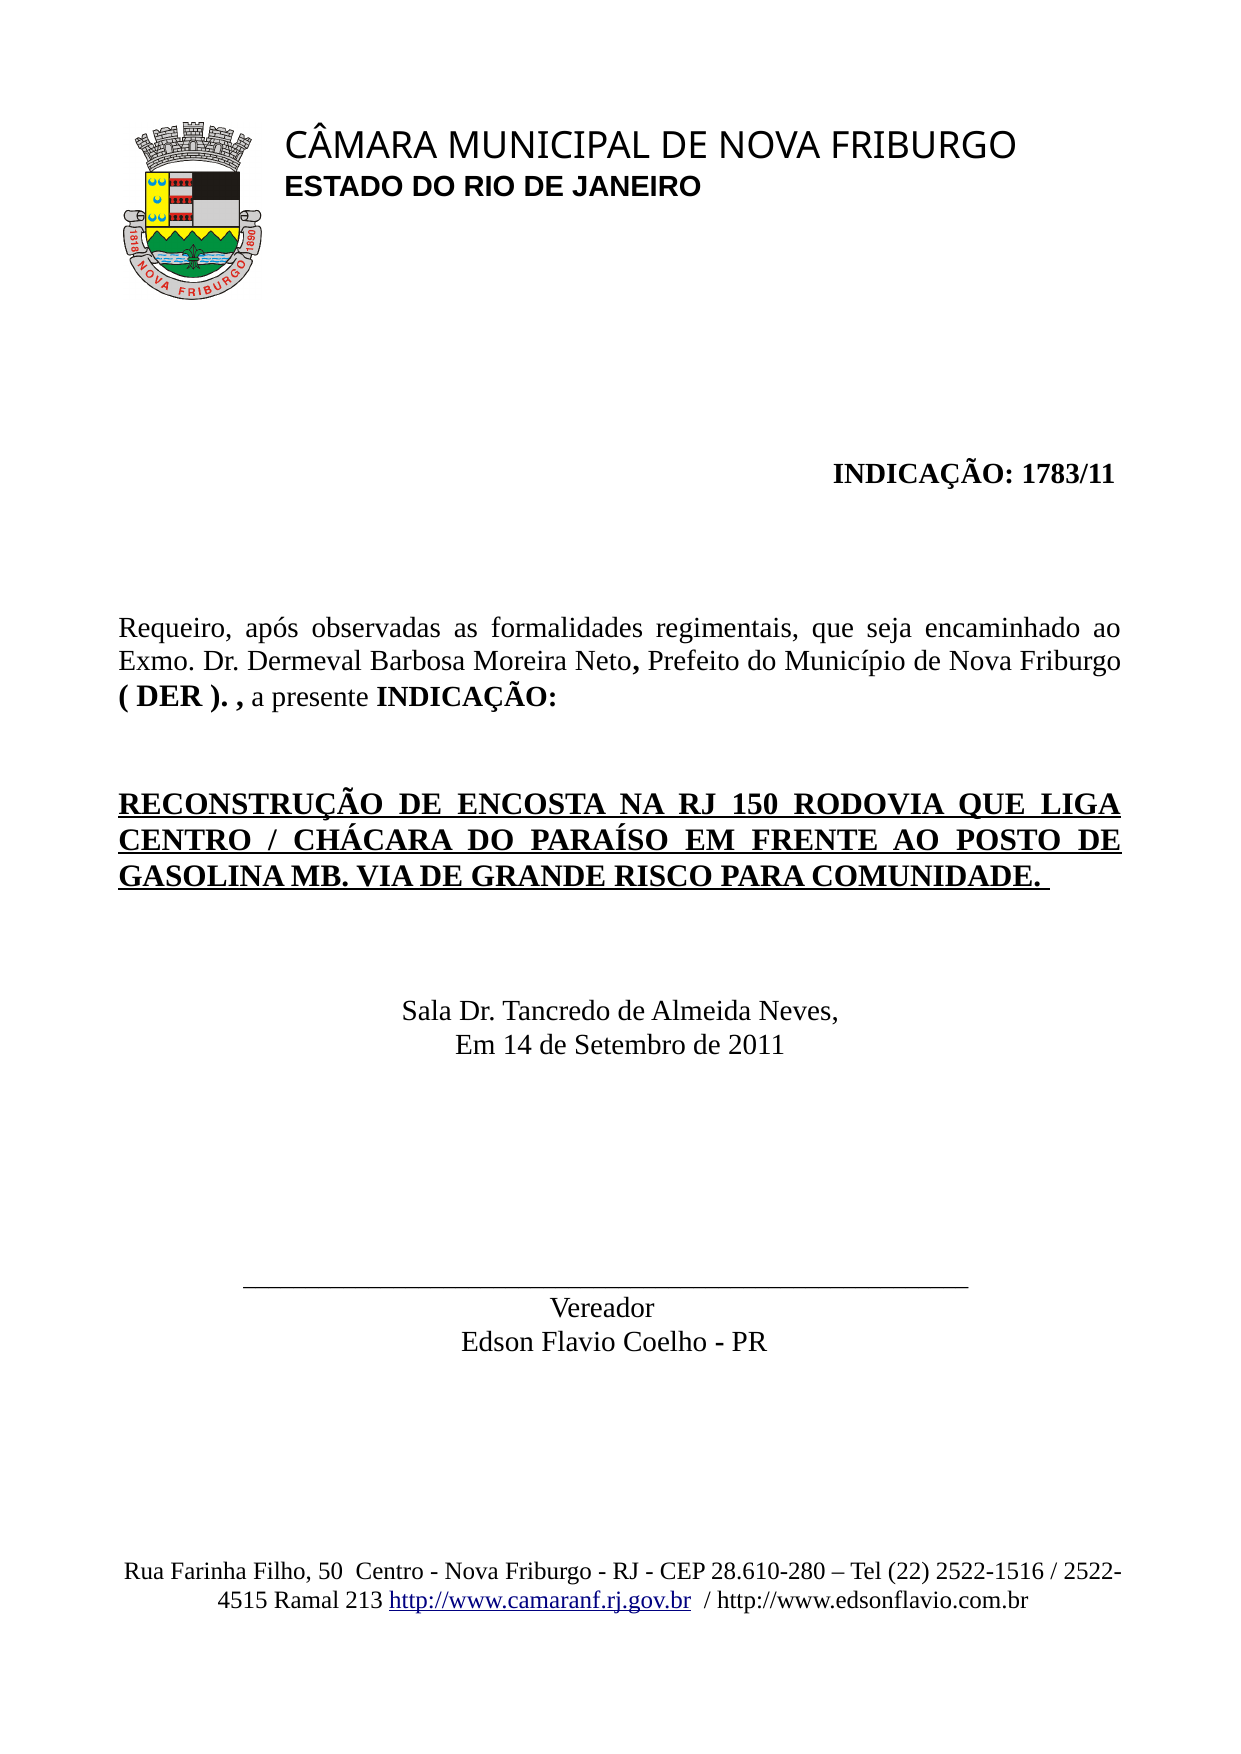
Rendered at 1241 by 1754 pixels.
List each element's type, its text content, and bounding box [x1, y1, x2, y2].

text Edson Flavio Coelho - PR [118, 1324, 1122, 1357]
text INDICAÇÃO: 1783/11 [118, 457, 1122, 490]
text RECONSTRUÇÃO DE ENCOSTA NA RJ 150 RODOVIA QUE LIGA CENTRO / CHÁCARA DO PARAÍSO EM FRENTE AO POSTO DE [118, 785, 1122, 852]
text Requeiro, após observadas as formalidades regimentais, que seja encaminhado ao Exmo. Dr. Dermeval Barbosa Moreira Neto, Prefeito do Município de Nova Friburgo ( DER ). , a presente INDICAÇÃO: [118, 610, 1122, 713]
text GASOLINA MB. VIA DE GRANDE RISCO PARA COMUNIDADE. [118, 854, 1122, 893]
text Rua Farinha Filho, 50 Centro - Nova Friburgo - RJ - CEP 28.610-280 – Tel (22) 2522-1516 / 2522-4515 Ramal 213 http://www.camaranf.rj.gov.br / http://www.edsonflavio.com.br [118, 1556, 1128, 1613]
text CÂMARA MUNICIPAL DE NOVA FRIBURGO ESTADO DO RIO DE JANEIRO [118, 118, 1122, 303]
text __________________________________________________________ [118, 1262, 1122, 1290]
text Vereador [118, 1290, 1122, 1324]
text Em 14 de Setembro de 2011 [118, 1027, 1122, 1060]
text Sala Dr. Tancredo de Almeida Neves, [118, 993, 1122, 1027]
